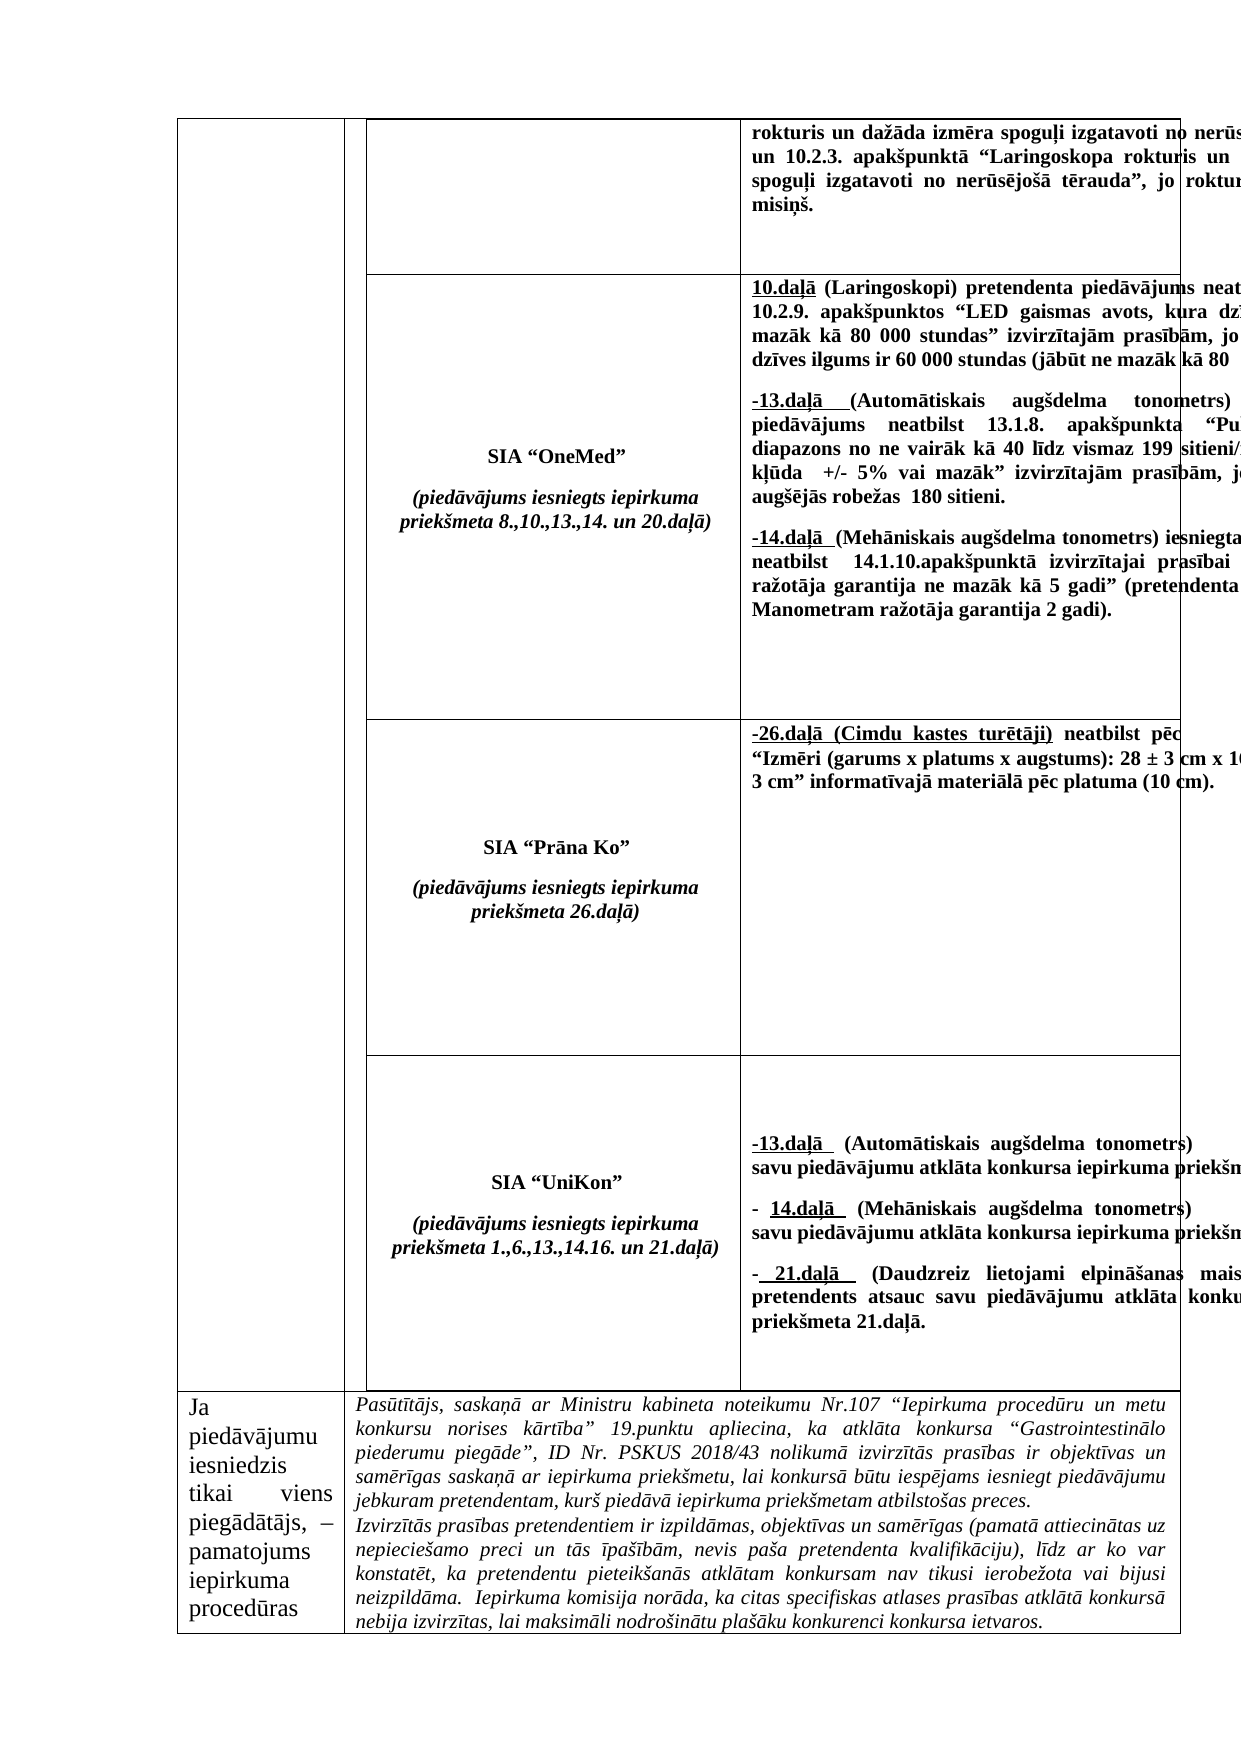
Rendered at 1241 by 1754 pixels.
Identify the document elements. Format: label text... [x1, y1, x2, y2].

table_cell -26.daļā (Cimdu kastes turētāji) neatbilst pēc 26.2.5. apakšpunktā “Izmēri (garums x platums x augstums): 28 ± 3 cm x 16 ± 3 cm x 11 ± 3 cm” informatīvajā materiālā pēc platuma (10 cm). [741, 720, 1180, 1054]
table_cell -4.daļā (Pārvietošanas līdzekļi) iesniegtais piedāvājums neatbilst 4.4. punkta “Pozicionēšanas siksna” 4.4.4.apakšpunktā izvirzītajai prasībai “Izmēri: garums 140±10, platums 13±3 cm” (pretendenta piedāvājums - Izmēri: garums 120, platums 16 cm). -9.daļā (Gēla pretizgulējuma līdzekļi) iesniegtais piedāvājums neatbilst: 9.1. punkta “Gēla paliktņi elkoņiem” 9.1.8.apakšpunktā izvirzītajai prasībai “Bērniem. Izmēri (garums x platums x augstums): 380 ±20 x 115 ±20 x 8 ±4 mm (cenu norādīt par komplektu, kurā divi paliktņi). OA060 vai analogs”, jo neatbilst pēc garuma - piedāvāts 33 cm, bet minimālais pieļaujamais garums 36 cm. 9.1. punkta “Gēla paliktņi elkoņiem” 9.1.9.apakšpunktā izvirzītajai prasībai “Pieaugušajiem. Izmēri (garums x platums x augstums): 460 ± 20 x 210± 20 x 8 ±4 mm (cenu norādīt par komplektu, kurā divi paliktņi). OA061 vai analogs”, jo neatbilst pēc garuma - piedāvāts 43 cm, bet minimālais pieļaujamais garums 44 cm. 9.6. punkta “Gēla apakšstilba un ceļgala paliktņi” 9.6.7.apakšpunktā izvirzītajai prasībai “Izmēri (garums x platums x augstums): 520 ±20 x 300 ±20 x 100 ±20 mm. OA092 vai analogs”, jo neatbilst pēc platuma, piedāvāts 51 cm, bet augšējā robeža ir 32 cm. 9.6. punkta “Gēla apakšstilba un ceļgala paliktņi” 9.6.8.apakšpunktā izvirzītajai prasībai “Izmēri (garums x platums x augstums): 400 ±20 x 250 ±20 x 100 ±20 mm. OA091 vai analogs”, jo neatbilst pēc garuma un platuma, piedāvāts 43 cm un 28 cm, bet minimālais pieļaujamais garums un platums ir 42 cm un 27 cm attiecīgi. 9.8. punkta “Gēla paliktnis operāciju galdam” 9.8.7.apakšpunktā izvirzītajai prasībai “Operāciju galda visa garuma. Izmēri (garums x platums x augstums): 1800 ±20 x 510 ±20 x 10 ± 5 mm. OA032 vai analogs”, jo neatbilst pēc garuma, piedāvāts 183 cm, bet pieļaujamais maksimālais garums 182cm. -10.daļā (Laringoskopi) neatbilst 10.1.3. apakšpunktā “Laringoskopa rokturis un dažāda izmēra spoguļi izgatavoti no nerūsējošā tērauda” un 10.2.3. apakšpunktā “Laringoskopa rokturis un dažāda izmēra spoguļi izgatavoti no nerūsējošā tērauda”, jo rokturu materiāls ir misiņš. [741, 120, 1180, 274]
table_cell [345, 119, 366, 1391]
table_cell [367, 120, 740, 274]
table_cell SIA “OneMed” (piedāvājums iesniegts iepirkuma priekšmeta 8.,10.,13.,14. un 20.daļā) [367, 275, 740, 719]
table_cell Pasūtītājs, saskaņā ar Ministru kabineta noteikumu Nr.107 “Iepirkuma procedūru un metu konkursu norises kārtība” 19.punktu apliecina, ka atklāta konkursa “Gastrointestinālo piederumu piegāde”, ID Nr. PSKUS 2018/43 nolikumā izvirzītās prasības ir objektīvas un samērīgas saskaņā ar iepirkuma priekšmetu, lai konkursā būtu iespējams iesniegt piedāvājumu jebkuram pretendentam, kurš piedāvā iepirkuma priekšmetam atbilstošas preces. Izvirzītās prasības pretendentiem ir izpildāmas, objektīvas un samērīgas (pamatā attiecinātas uz nepieciešamo preci un tās īpašībām, nevis paša pretendenta kvalifikāciju), līdz ar ko var konstatēt, ka pretendentu pieteikšanās atklātam konkursam nav tikusi ierobežota vai bijusi neizpildāma. Iepirkuma komisija norāda, ka citas specifiskas atlases prasības atklātā konkursā nebija izvirzītas, lai maksimāli nodrošinātu plašāku konkurenci konkursa ietvaros. [345, 1392, 1180, 1633]
table_cell 10.daļā (Laringoskopi) pretendenta piedāvājums neatbilst 10.1.9. un 10.2.9. apakšpunktos “LED gaismas avots, kura dzīves ilgums ne mazāk kā 80 000 stundas” izvirzītajām prasībām, jo gaismas avota dzīves ilgums ir 60 000 stundas (jābūt ne mazāk kā 80 000). -13.daļā (Automātiskais augšdelma tonometrs) iesniegtais piedāvājums neatbilst 13.1.8. apakšpunkta “Pulsa mērījumu diapazons no ne vairāk kā 40 līdz vismaz 199 sitieni/min, mērījuma kļūda +/- 5% vai mazāk” izvirzītajām prasībām, jo neatbilst pēc augšējās robežas 180 sitieni. -14.daļā (Mehāniskais augšdelma tonometrs) iesniegtais piedāvājums neatbilst 14.1.10.apakšpunktā izvirzītajai prasībai “Manometram ražotāja garantija ne mazāk kā 5 gadi” (pretendenta piedāvājums - Manometram ražotāja garantija 2 gadi). [741, 275, 1180, 719]
table_cell [178, 119, 344, 1391]
table_cell SIA “UniKon” (piedāvājums iesniegts iepirkuma priekšmeta 1.,6.,13.,14.16. un 21.daļā) [367, 1056, 740, 1390]
table_cell SIA “Prāna Ko” (piedāvājums iesniegts iepirkuma priekšmeta 26.daļā) [367, 720, 740, 1054]
table_cell Ja piedāvājumu iesniedzis tikai viens piegādātājs, – pamatojums iepirkuma procedūras [178, 1392, 344, 1633]
table_cell -13.daļā (Automātiskais augšdelma tonometrs) pretendents atsauc savu piedāvājumu atklāta konkursa iepirkuma priekšmeta 13.daļā. - 14.daļā (Mehāniskais augšdelma tonometrs) pretendents atsauc savu piedāvājumu atklāta konkursa iepirkuma priekšmeta 14.daļā. - 21.daļā (Daudzreiz lietojami elpināšanas maisi un maskas) pretendents atsauc savu piedāvājumu atklāta konkursa iepirkuma priekšmeta 21.daļā. [741, 1056, 1180, 1390]
